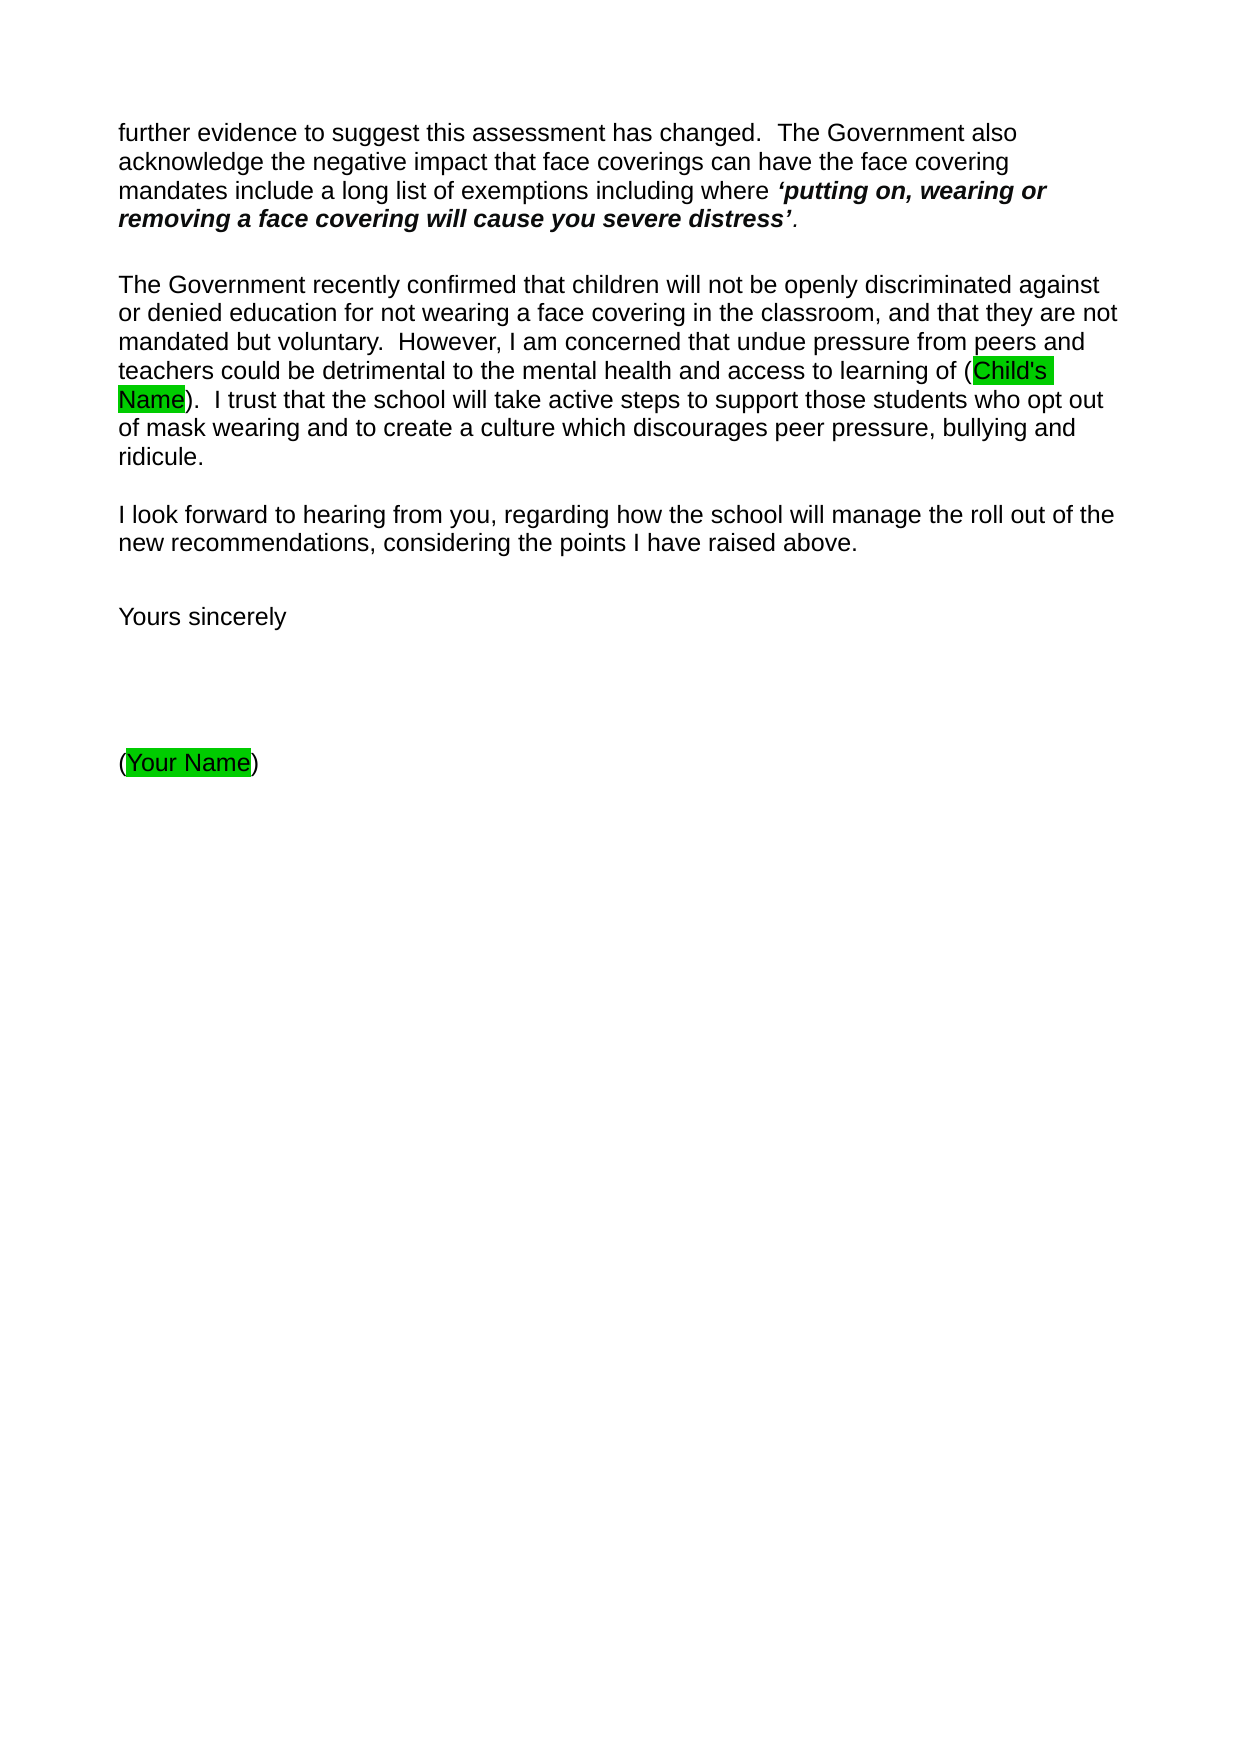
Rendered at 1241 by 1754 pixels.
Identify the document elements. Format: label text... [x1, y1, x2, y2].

text The Government recently confirmed that children will not be openly discriminated against or denied education for not wearing a face covering in the classroom, and that they are not mandated but voluntary. However, I am concerned that undue pressure from peers and teachers could be detrimental to the mental health and access to learning of (Child's Name). I trust that the school will take active steps to support those students who opt out of mask wearing and to create a culture which discourages peer pressure, bullying and ridicule. [118, 270, 1122, 471]
text I look forward to hearing from you, regarding how the school will manage the roll out of the new recommendations, considering the points I have raised above. [118, 500, 1122, 557]
text further evidence to suggest this assessment has changed. The Government also acknowledge the negative impact that face coverings can have the face covering mandates include a long list of exemptions including where ‘putting on, wearing or removing a face covering will cause you severe distress’. [118, 118, 1122, 233]
text Yours sincerely [118, 602, 1122, 630]
text (Your Name) [118, 748, 1122, 777]
